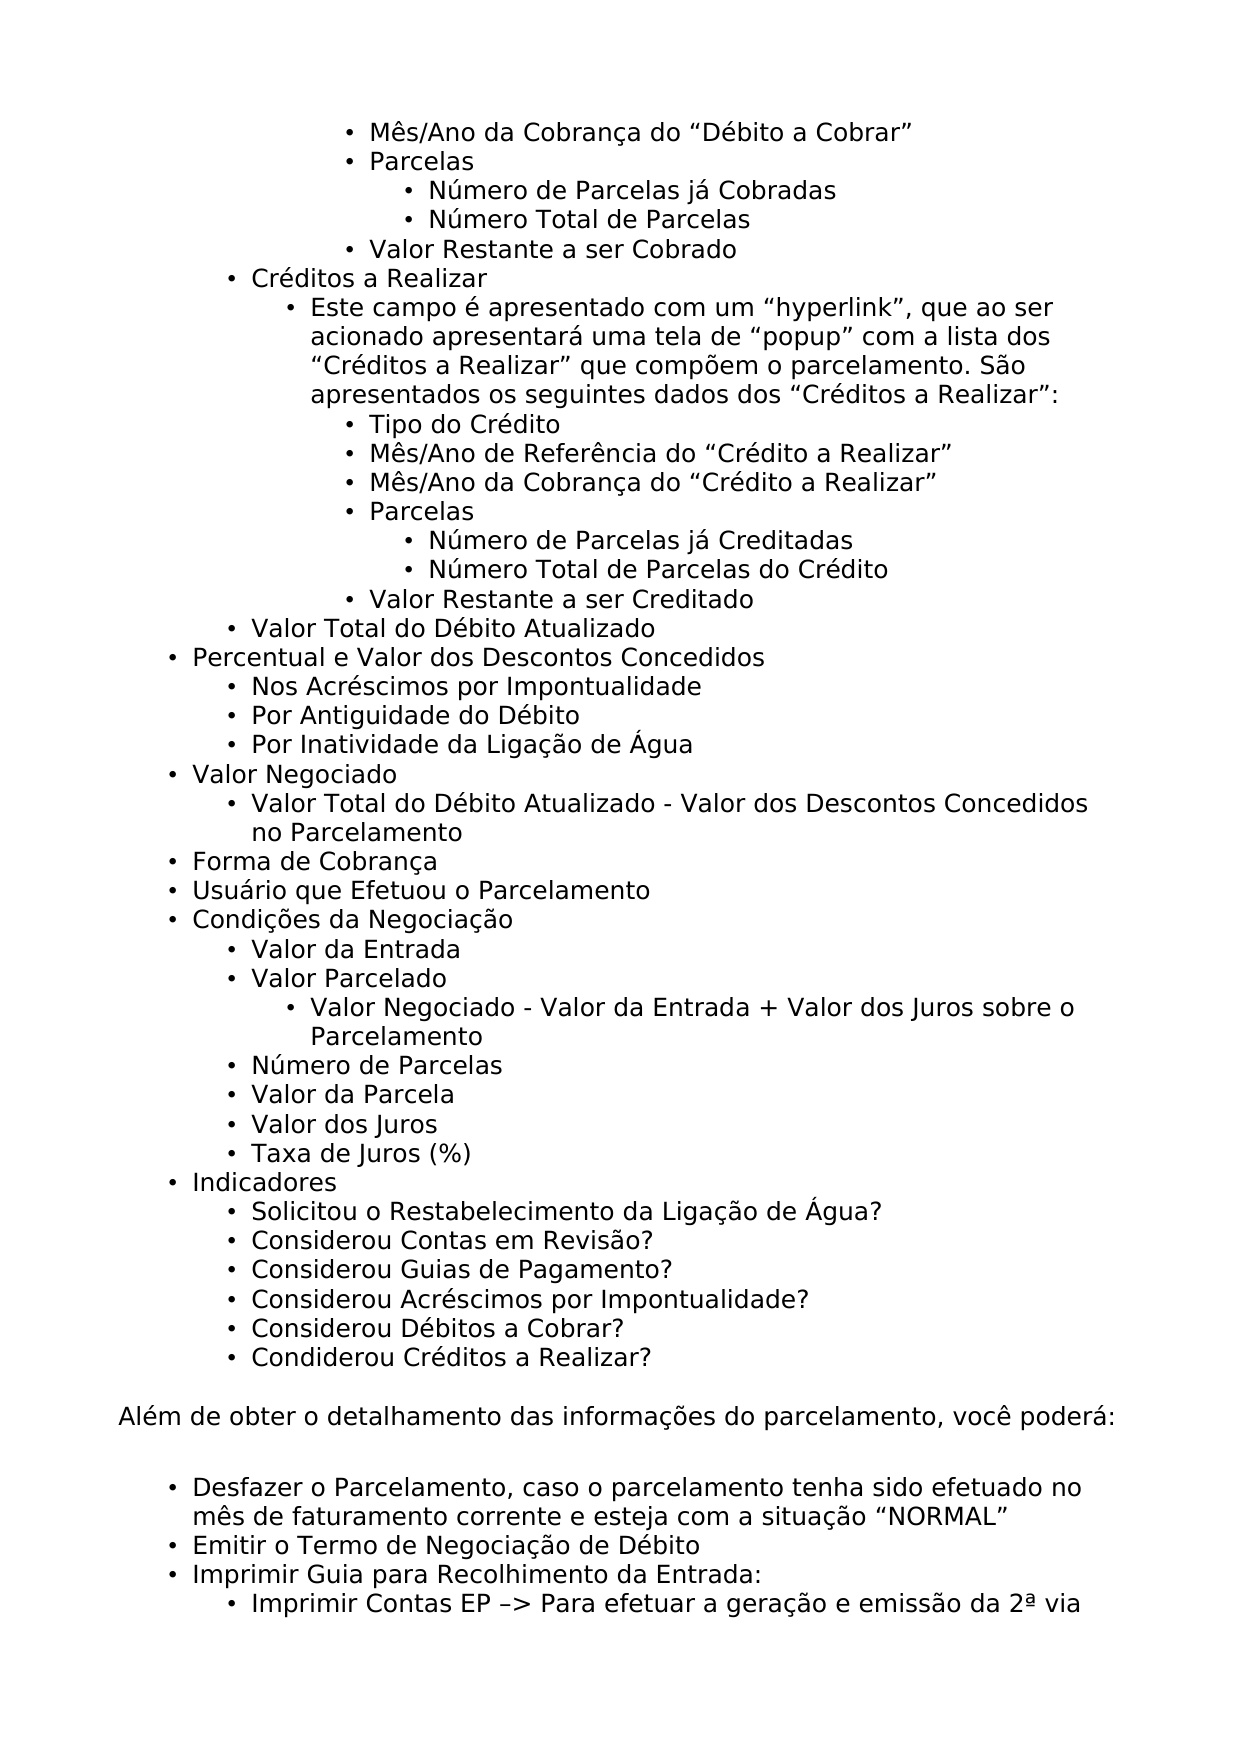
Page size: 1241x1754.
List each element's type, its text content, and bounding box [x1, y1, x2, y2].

list Valor da Entrada [236, 935, 1122, 964]
list Condiderou Créditos a Realizar? [236, 1343, 1122, 1372]
list Por Antiguidade do Débito [236, 701, 1122, 731]
list Número Total de Parcelas [413, 206, 1122, 235]
list Número de Parcelas [236, 1051, 1122, 1081]
list Créditos a Realizar [236, 264, 1122, 293]
list Imprimir Contas EP –> Para efetuar a geração e emissão da 2ª via [236, 1589, 1122, 1619]
text Além de obter o detalhamento das informações do parcelamento, você poderá: [118, 1402, 1122, 1431]
list Imprimir Guia para Recolhimento da Entrada: [177, 1560, 1122, 1589]
list Valor Restante a ser Cobrado [354, 235, 1122, 264]
list Valor Total do Débito Atualizado - Valor dos Descontos Concedidos no Parcelamento [236, 789, 1122, 847]
list Desfazer o Parcelamento, caso o parcelamento tenha sido efetuado no mês de faturamento corrente e esteja com a situação “NORMAL” [177, 1473, 1122, 1531]
list Valor dos Juros [236, 1110, 1122, 1139]
list Emitir o Termo de Negociação de Débito [177, 1531, 1122, 1560]
list Nos Acréscimos por Impontualidade [236, 672, 1122, 701]
list Tipo do Crédito [354, 410, 1122, 439]
list Condições da Negociação [177, 906, 1122, 935]
list Considerou Guias de Pagamento? [236, 1256, 1122, 1285]
list Usuário que Efetuou o Parcelamento [177, 876, 1122, 906]
list Forma de Cobrança [177, 847, 1122, 876]
list Valor da Parcela [236, 1081, 1122, 1110]
list Número de Parcelas já Cobradas [413, 176, 1122, 206]
list Valor Negociado [177, 760, 1122, 789]
list Parcelas [354, 147, 1122, 176]
list Solicitou o Restabelecimento da Ligação de Água? [236, 1197, 1122, 1226]
list Indicadores [177, 1168, 1122, 1197]
list Percentual e Valor dos Descontos Concedidos [177, 643, 1122, 672]
list Número Total de Parcelas do Crédito [413, 556, 1122, 585]
list Considerou Contas em Revisão? [236, 1226, 1122, 1256]
list Valor Total do Débito Atualizado [236, 614, 1122, 643]
list Valor Negociado - Valor da Entrada + Valor dos Juros sobre o Parcelamento [295, 993, 1122, 1051]
list Taxa de Juros (%) [236, 1139, 1122, 1168]
list Número de Parcelas já Creditadas [413, 526, 1122, 556]
list Parcelas [354, 497, 1122, 526]
list Considerou Acréscimos por Impontualidade? [236, 1285, 1122, 1314]
list Valor Parcelado [236, 964, 1122, 993]
list Este campo é apresentado com um “hyperlink”, que ao ser acionado apresentará uma tela de “popup” com a lista dos “Créditos a Realizar” que compõem o parcelamento. São apresentados os seguintes dados dos “Créditos a Realizar”: [295, 293, 1122, 410]
list Considerou Débitos a Cobrar? [236, 1314, 1122, 1343]
list Mês/Ano de Referência do “Crédito a Realizar” [354, 439, 1122, 468]
list Valor Restante a ser Creditado [354, 585, 1122, 614]
list Por Inatividade da Ligação de Água [236, 731, 1122, 760]
list Mês/Ano da Cobrança do “Débito a Cobrar” [354, 118, 1122, 147]
list Mês/Ano da Cobrança do “Crédito a Realizar” [354, 468, 1122, 497]
